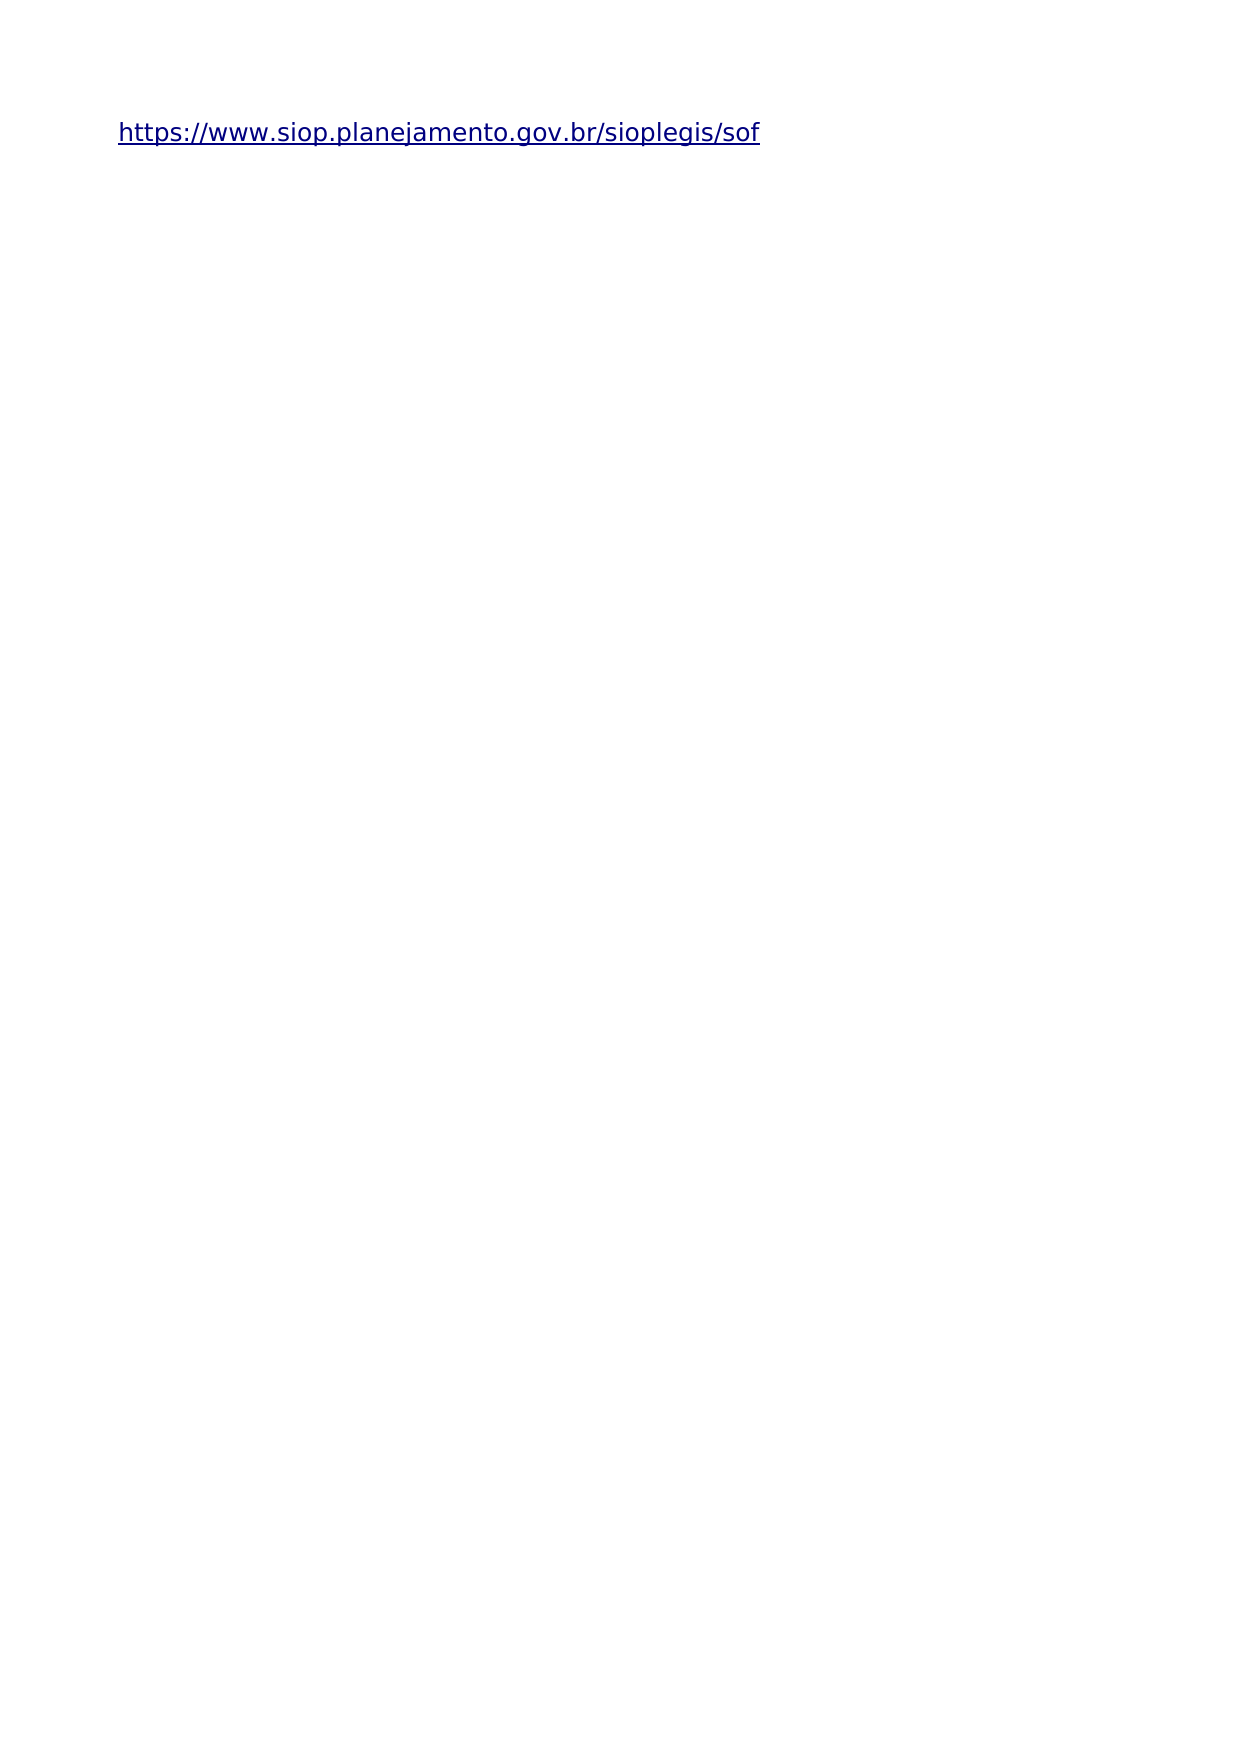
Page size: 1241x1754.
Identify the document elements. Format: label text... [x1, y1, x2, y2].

text https://www.siop.planejamento.gov.br/sioplegis/sof [118, 118, 1122, 147]
